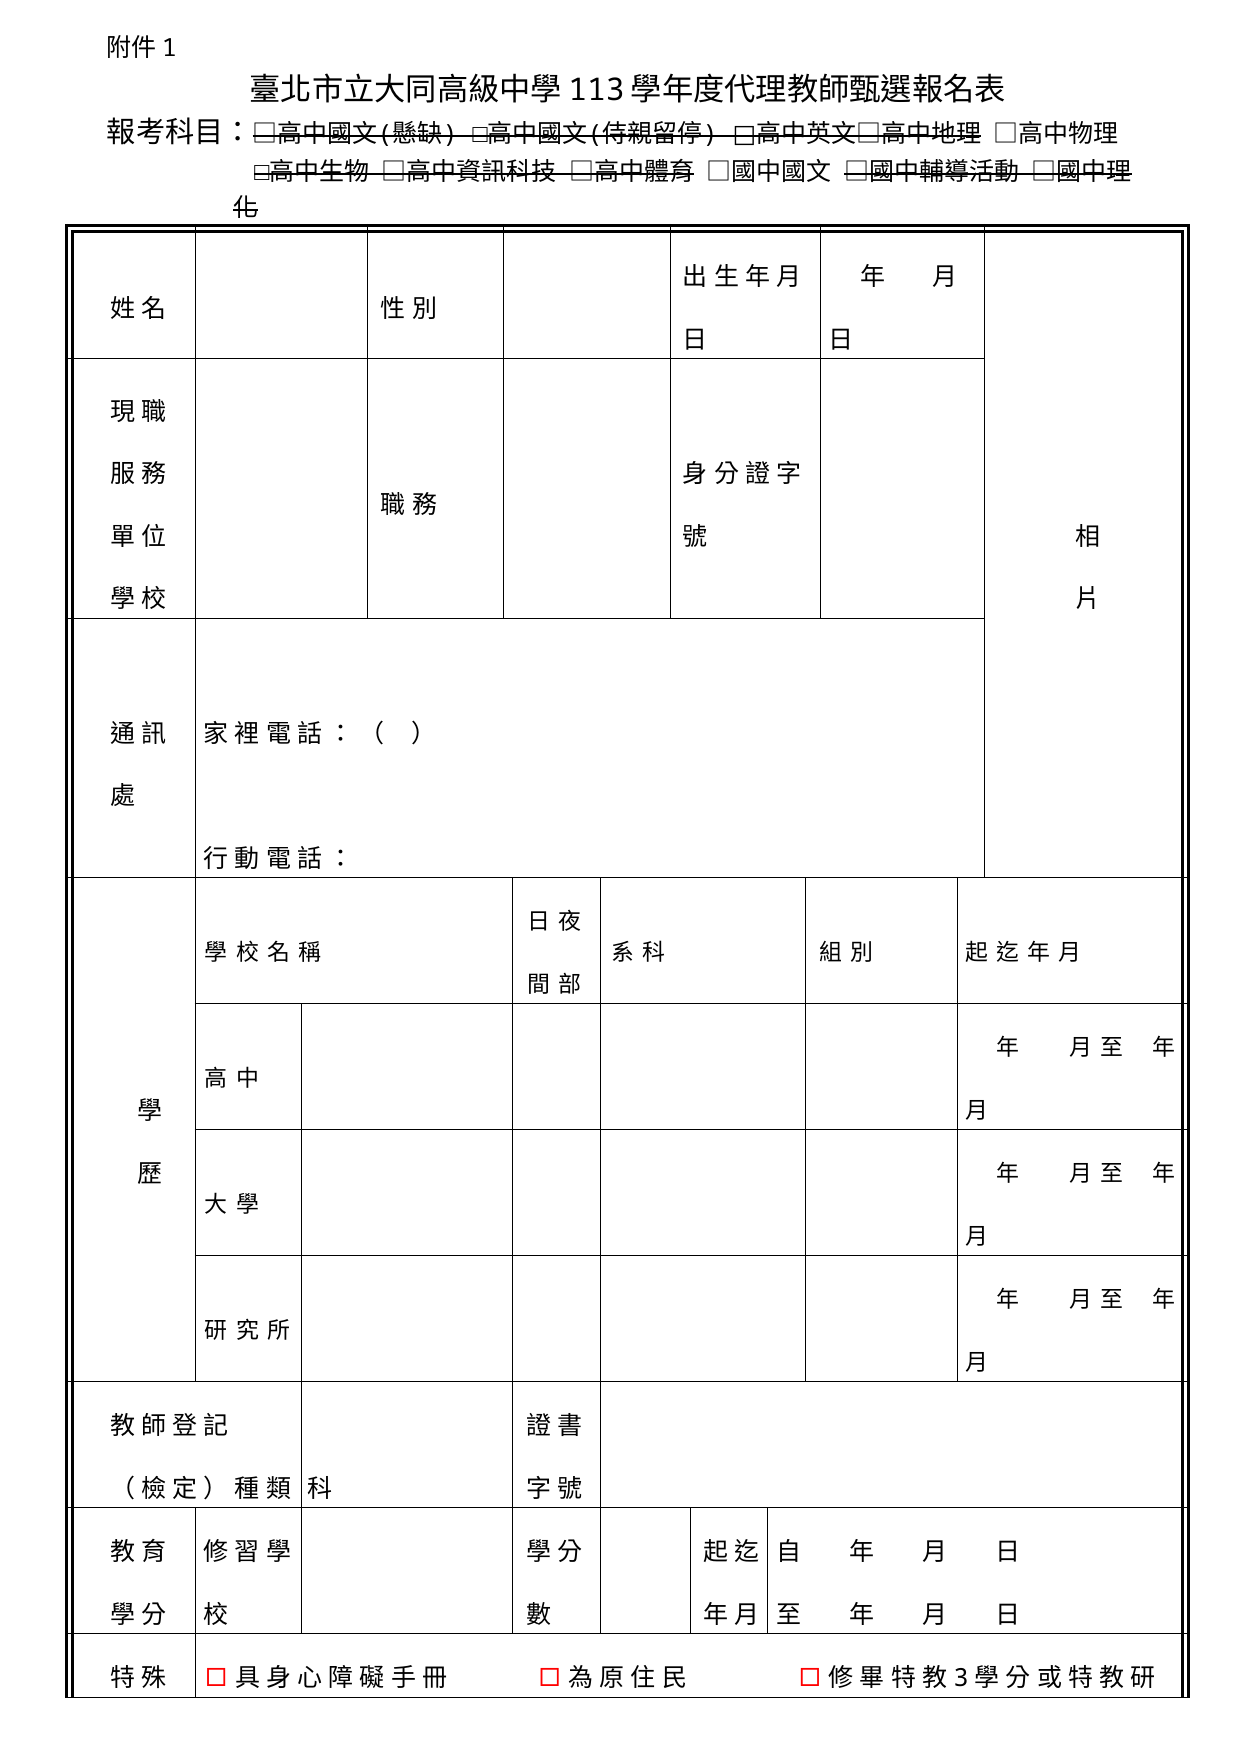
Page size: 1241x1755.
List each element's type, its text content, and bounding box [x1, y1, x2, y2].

table_cell [302, 1508, 512, 1633]
table_header 相 片 [985, 227, 1185, 877]
table_cell 修習學校 [196, 1508, 301, 1633]
table_cell 特殊 [74, 1634, 195, 1697]
table_cell 日夜 間部 [513, 878, 600, 1003]
table_cell [302, 1130, 512, 1255]
text 報考科目：□高中國文(懸缺) □高中國文(侍親留停) □高中英文□高中地理 □高中物理 [107, 109, 1148, 151]
table_cell [806, 1130, 957, 1255]
table_cell [821, 359, 984, 618]
table_header [504, 233, 670, 358]
table_header [196, 233, 367, 358]
text 臺北市立大同高級中學113學年度代理教師甄選報名表 [107, 64, 1148, 109]
table_cell 學校名稱 [196, 878, 512, 1003]
table_cell 證書 字號 [513, 1382, 600, 1507]
table_cell [806, 1004, 957, 1129]
table_cell 教師登記 （檢定）種類 [74, 1382, 301, 1507]
table_cell [601, 1382, 1181, 1507]
table_cell 年 月至 年 月 [958, 1130, 1181, 1255]
table_cell [601, 1004, 805, 1129]
table_cell 學分數 [513, 1508, 600, 1633]
table_cell 起迄 年月 [691, 1508, 767, 1633]
table_cell [513, 1004, 600, 1129]
table_cell [196, 359, 367, 618]
table_cell 職務 [368, 359, 503, 618]
table_cell 大學 [196, 1130, 301, 1255]
table_cell 學 歷 [74, 878, 195, 1381]
text 附件1 [107, 27, 1148, 64]
table_cell 系科 [601, 878, 805, 1003]
table_cell 具身心障礙手冊 為原住民 修畢特教3學分或特教研 [196, 1634, 1181, 1697]
table_cell 科 [302, 1382, 512, 1507]
table_cell [601, 1508, 690, 1633]
table_cell 研究所 [196, 1256, 301, 1381]
table_cell [806, 1256, 957, 1381]
table_cell [513, 1130, 600, 1255]
table_cell 身分證字號 [671, 359, 820, 618]
table_cell 年 月至 年 月 [958, 1256, 1181, 1381]
table_header 性別 [368, 233, 503, 358]
table_cell 家裡電話：（ ） 行動電話： [196, 619, 984, 877]
table_cell 年 月至 年 月 [958, 1004, 1181, 1129]
table_header 年 月 日 [821, 233, 984, 358]
table_cell [302, 1256, 512, 1381]
table_cell 教育學分 [74, 1508, 195, 1633]
table_cell 組別 [806, 878, 957, 1003]
table_cell 通訊處 [74, 619, 195, 877]
text □高中生物 □高中資訊科技 □高中體育 □國中國文 □國中輔導活動 □國中理化 [233, 151, 1148, 224]
table_cell [504, 359, 670, 618]
table_cell [601, 1130, 805, 1255]
table_header 出生年月日 [671, 233, 820, 358]
table_cell 起迄年月 [958, 878, 1181, 1003]
table_cell [513, 1256, 600, 1381]
table_cell 高中 [196, 1004, 301, 1129]
table_header 姓名 [70, 227, 195, 358]
table_cell 現職服務單位學校 [74, 359, 195, 618]
table_cell [302, 1004, 512, 1129]
table_cell 自 年 月 日 至 年 月 日 [768, 1508, 1181, 1633]
table_cell [601, 1256, 805, 1381]
